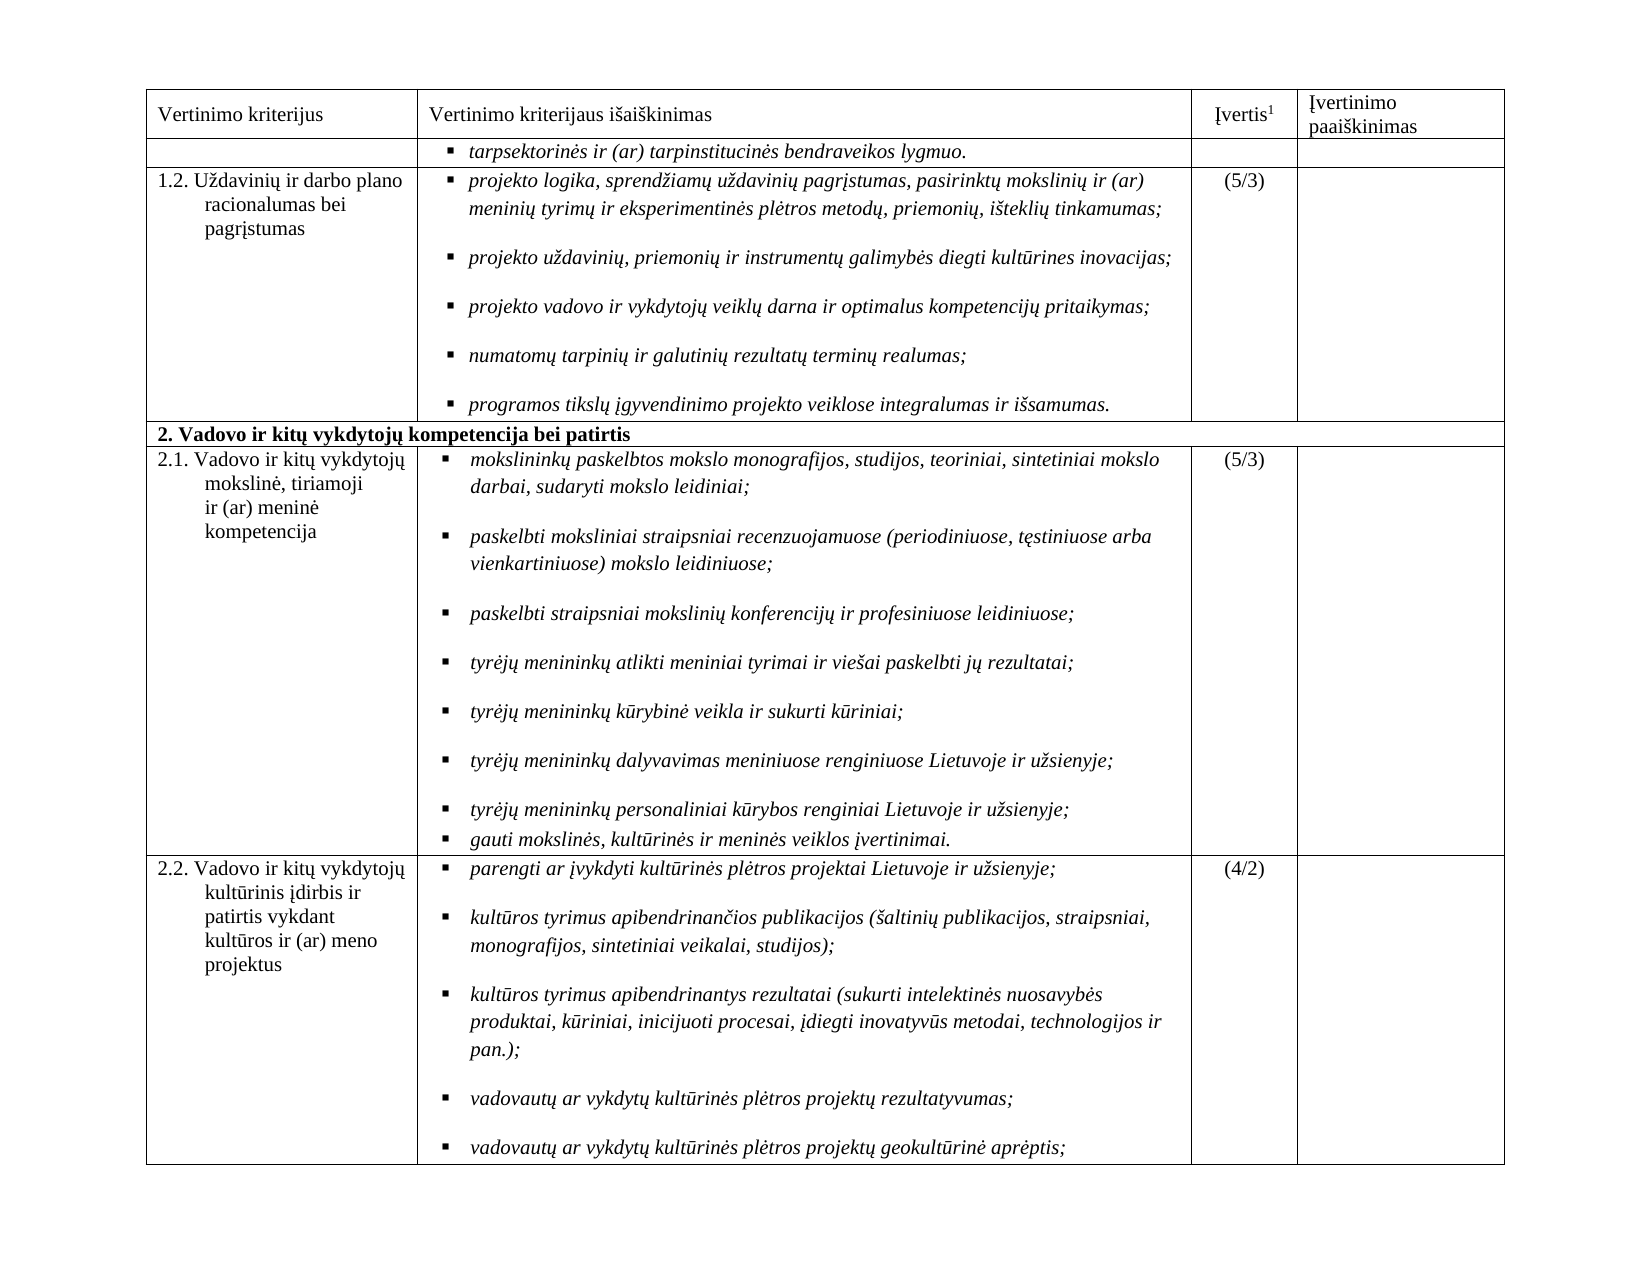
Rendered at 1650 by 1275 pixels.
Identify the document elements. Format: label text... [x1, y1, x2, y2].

table_cell [1298, 139, 1504, 167]
table_cell  parengti ar įvykdyti kultūrinės plėtros projektai Lietuvoje ir užsienyje;  kultūros tyrimus apibendrinančios publikacijos (šaltinių publikacijos, straipsniai, monografijos, sintetiniai veikalai, studijos);  kultūros tyrimus apibendrinantys rezultatai (sukurti intelektinės nuosavybės produktai, kūriniai, inicijuoti procesai, įdiegti inovatyvūs metodai, technologijos ir pan.);  vadovautų ar vykdytų kultūrinės plėtros projektų rezultatyvumas;  vadovautų ar vykdytų kultūrinės plėtros projektų geokultūrinė aprėptis; [418, 856, 1191, 1164]
table_cell [1192, 139, 1297, 167]
table_cell [1298, 825, 1504, 855]
table_cell 2.1. Vadovo ir kitų vykdytojų mokslinė, tiriamoji ir (ar) meninė kompetencija [147, 447, 417, 855]
table_header Įvertis1 [1192, 90, 1297, 138]
table_cell [1192, 825, 1297, 855]
table_cell (5/3) [1192, 447, 1297, 825]
table_header Vertinimo kriterijaus išaiškinimas [418, 90, 1191, 138]
table_header Įvertinimo paaiškinimas [1298, 90, 1504, 138]
table_cell [1298, 447, 1504, 825]
table_cell [1298, 168, 1504, 421]
table_cell  projekto logika, sprendžiamų uždavinių pagrįstumas, pasirinktų mokslinių ir (ar) meninių tyrimų ir eksperimentinės plėtros metodų, priemonių, išteklių tinkamumas;  projekto uždavinių, priemonių ir instrumentų galimybės diegti kultūrines inovacijas;  projekto vadovo ir vykdytojų veiklų darna ir optimalus kompetencijų pritaikymas;  numatomų tarpinių ir galutinių rezultatų terminų realumas;  programos tikslų įgyvendinimo projekto veiklose integralumas ir išsamumas. [418, 168, 1191, 421]
table_cell  mokslininkų paskelbtos mokslo monografijos, studijos, teoriniai, sintetiniai mokslo darbai, sudaryti mokslo leidiniai;  paskelbti moksliniai straipsniai recenzuojamuose (periodiniuose, tęstiniuose arba vienkartiniuose) mokslo leidiniuose;  paskelbti straipsniai mokslinių konferencijų ir profesiniuose leidiniuose;  tyrėjų menininkų atlikti meniniai tyrimai ir viešai paskelbti jų rezultatai;  tyrėjų menininkų kūrybinė veikla ir sukurti kūriniai;  tyrėjų menininkų dalyvavimas meniniuose renginiuose Lietuvoje ir užsienyje;  tyrėjų menininkų personaliniai kūrybos renginiai Lietuvoje ir užsienyje; [418, 447, 1191, 825]
table_cell (5/3) [1192, 168, 1297, 421]
table_cell 2.2. Vadovo ir kitų vykdytojų kultūrinis įdirbis ir patirtis vykdant kultūros ir (ar) meno projektus [147, 856, 417, 1164]
table_cell  tarpsektorinės ir (ar) tarpinstitucinės bendraveikos lygmuo. [418, 139, 1191, 167]
table_cell (4/2) [1192, 856, 1297, 1164]
table_cell [147, 139, 417, 167]
table_cell 1.2. Uždavinių ir darbo plano racionalumas bei pagrįstumas [147, 168, 417, 421]
table_cell [1298, 856, 1504, 1164]
table_cell  gauti mokslinės, kultūrinės ir meninės veiklos įvertinimai. [418, 825, 1191, 855]
table_header Vertinimo kriterijus [147, 90, 417, 138]
table_cell 2. Vadovo ir kitų vykdytojų kompetencija bei patirtis [147, 422, 1504, 446]
